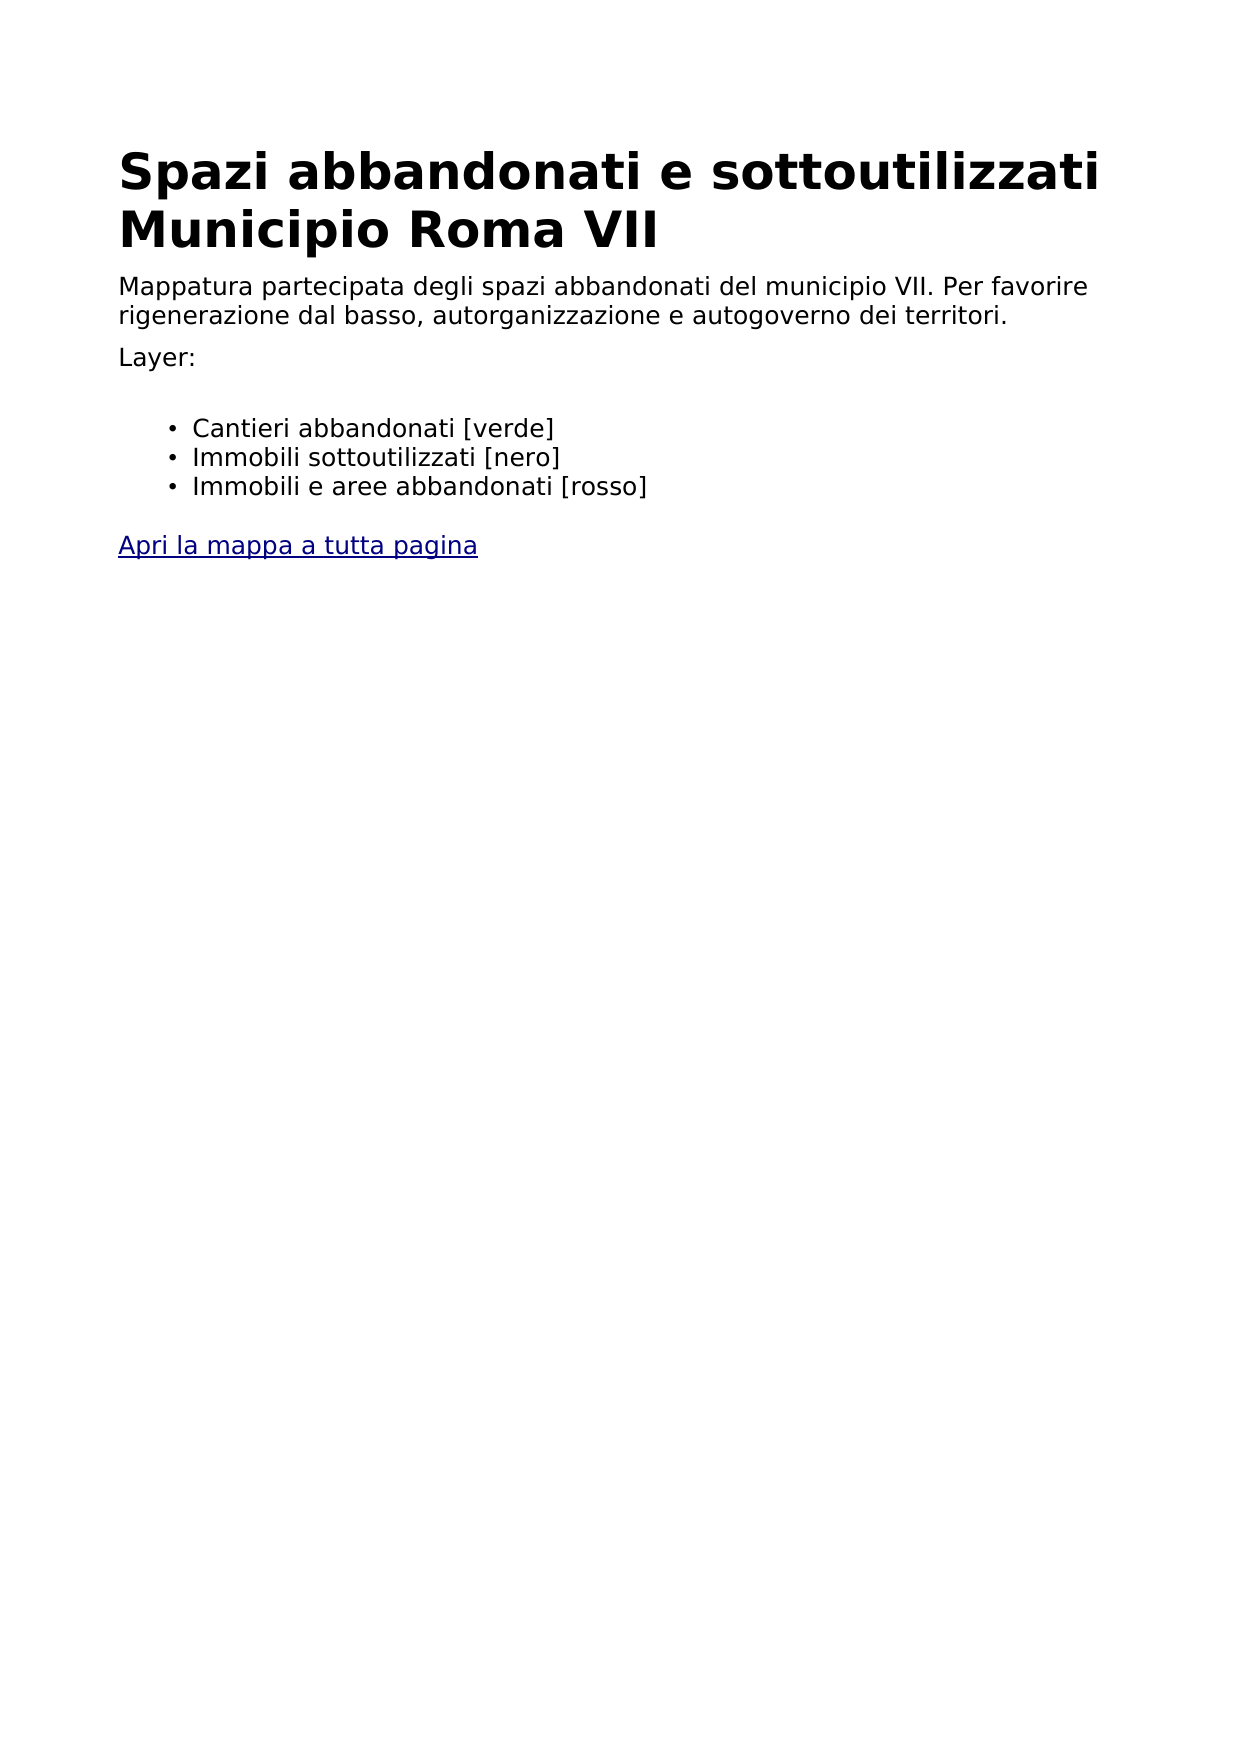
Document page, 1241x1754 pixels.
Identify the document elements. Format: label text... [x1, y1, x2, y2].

text Layer: [118, 343, 1122, 372]
text Mappatura partecipata degli spazi abbandonati del municipio VII. Per favorire rigenerazione dal basso, autorganizzazione e autogoverno dei territori. [118, 272, 1122, 330]
text Apri la mappa a tutta pagina [118, 531, 1122, 560]
list Immobili e aree abbandonati [rosso] [177, 472, 1122, 502]
list Immobili sottoutilizzati [nero] [177, 443, 1122, 472]
list Cantieri abbandonati [verde] [177, 414, 1122, 443]
subtitle Spazi abbandonati e sottoutilizzati Municipio Roma VII [118, 143, 1122, 259]
